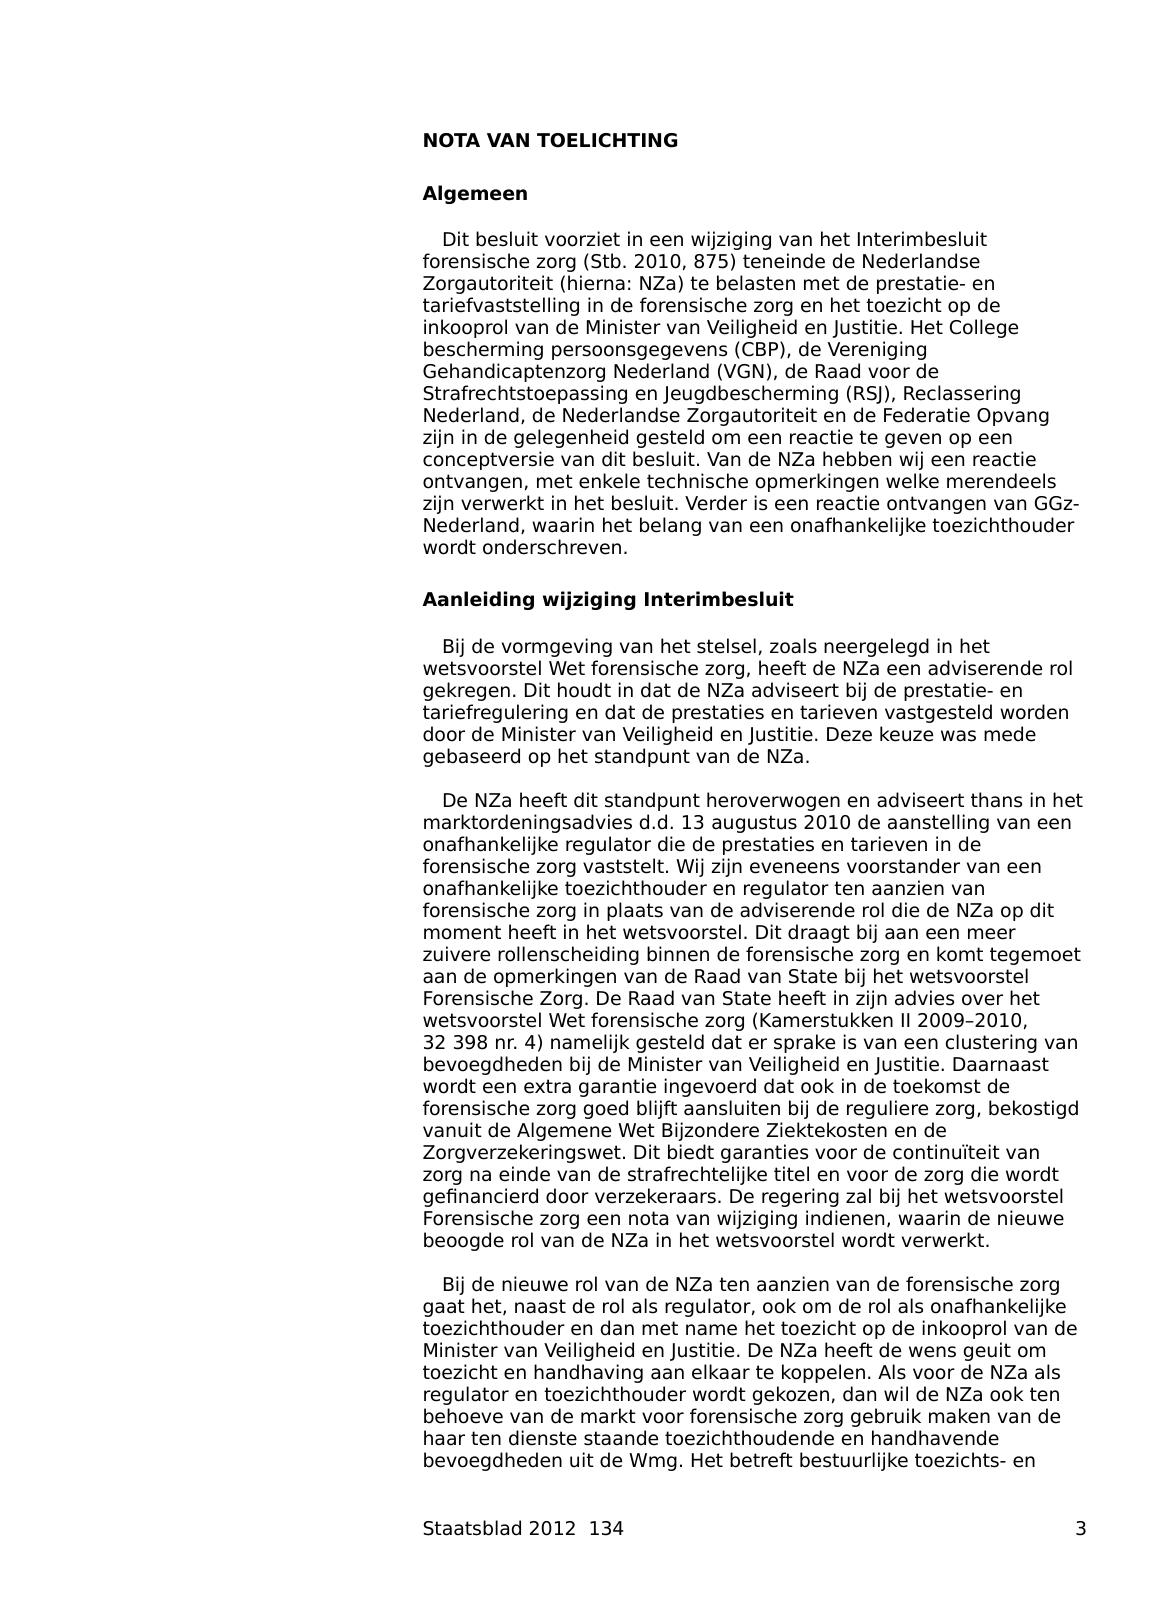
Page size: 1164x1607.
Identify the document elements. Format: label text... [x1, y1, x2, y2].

subtitle Aanleiding wijziging Interimbesluit [422, 589, 1087, 611]
subtitle Algemeen [422, 182, 1087, 204]
text Dit besluit voorziet in een wijziging van het Interimbesluit forensische zorg (Stb. 2010, 875) teneinde de Nederlandse Zorgautoriteit (hierna: NZa) te belasten met de prestatie- en tariefvaststelling in de forensische zorg en het toezicht op de inkooprol van de Minister van Veiligheid en Justitie. Het College bescherming persoonsgegevens (CBP), de Vereniging Gehandicaptenzorg Nederland (VGN), de Raad voor de Strafrechtstoepassing en Jeugdbescherming (RSJ), Reclassering Nederland, de Nederlandse Zorgautoriteit en de Federatie Opvang zijn in de gelegenheid gesteld om een reactie te geven op een conceptversie van dit besluit. Van de NZa hebben wij een reactie ontvangen, met enkele technische opmerkingen welke merendeels zijn verwerkt in het besluit. Verder is een reactie ontvangen van GGz-Nederland, waarin het belang van een onafhankelijke toezichthouder wordt onderschreven. [422, 229, 1087, 559]
text Bij de vormgeving van het stelsel, zoals neergelegd in het wetsvoorstel Wet forensische zorg, heeft de NZa een adviserende rol gekregen. Dit houdt in dat de NZa adviseert bij de prestatie- en tariefregulering en dat de prestaties en tarieven vastgesteld worden door de Minister van Veiligheid en Justitie. Deze keuze was mede gebaseerd op het standpunt van de NZa. [422, 636, 1087, 768]
text Bij de nieuwe rol van de NZa ten aanzien van de forensische zorg gaat het, naast de rol als regulator, ook om de rol als onafhankelijke toezichthouder en dan met name het toezicht op de inkooprol van de Minister van Veiligheid en Justitie. De NZa heeft de wens geuit om toezicht en handhaving aan elkaar te koppelen. Als voor de NZa als regulator en toezichthouder wordt gekozen, dan wil de NZa ook ten behoeve van de markt voor forensische zorg gebruik maken van de haar ten dienste staande toezichthoudende en handhavende bevoegdheden uit de Wmg. Het betreft bestuurlijke toezichts- en [422, 1274, 1087, 1472]
subtitle NOTA VAN TOELICHTING [422, 130, 1087, 152]
text De NZa heeft dit standpunt heroverwogen en adviseert thans in het marktordeningsadvies d.d. 13 augustus 2010 de aanstelling van een onafhankelijke regulator die de prestaties en tarieven in de forensische zorg vaststelt. Wij zijn eveneens voorstander van een onafhankelijke toezichthouder en regulator ten aanzien van forensische zorg in plaats van de adviserende rol die de NZa op dit moment heeft in het wetsvoorstel. Dit draagt bij aan een meer zuivere rollenscheiding binnen de forensische zorg en komt tegemoet aan de opmerkingen van de Raad van State bij het wetsvoorstel Forensische Zorg. De Raad van State heeft in zijn advies over het wetsvoorstel Wet forensische zorg (Kamerstukken II 2009–2010, 32 398 nr. 4) namelijk gesteld dat er sprake is van een clustering van bevoegdheden bij de Minister van Veiligheid en Justitie. Daarnaast wordt een extra garantie ingevoerd dat ook in de toekomst de forensische zorg goed blijft aansluiten bij de reguliere zorg, bekostigd vanuit de Algemene Wet Bijzondere Ziektekosten en de Zorgverzekeringswet. Dit biedt garanties voor de continuïteit van zorg na einde van de strafrechtelijke titel en voor de zorg die wordt gefinancierd door verzekeraars. De regering zal bij het wetsvoorstel Forensische zorg een nota van wijziging indienen, waarin de nieuwe beoogde rol van de NZa in het wetsvoorstel wordt verwerkt. [422, 790, 1087, 1252]
